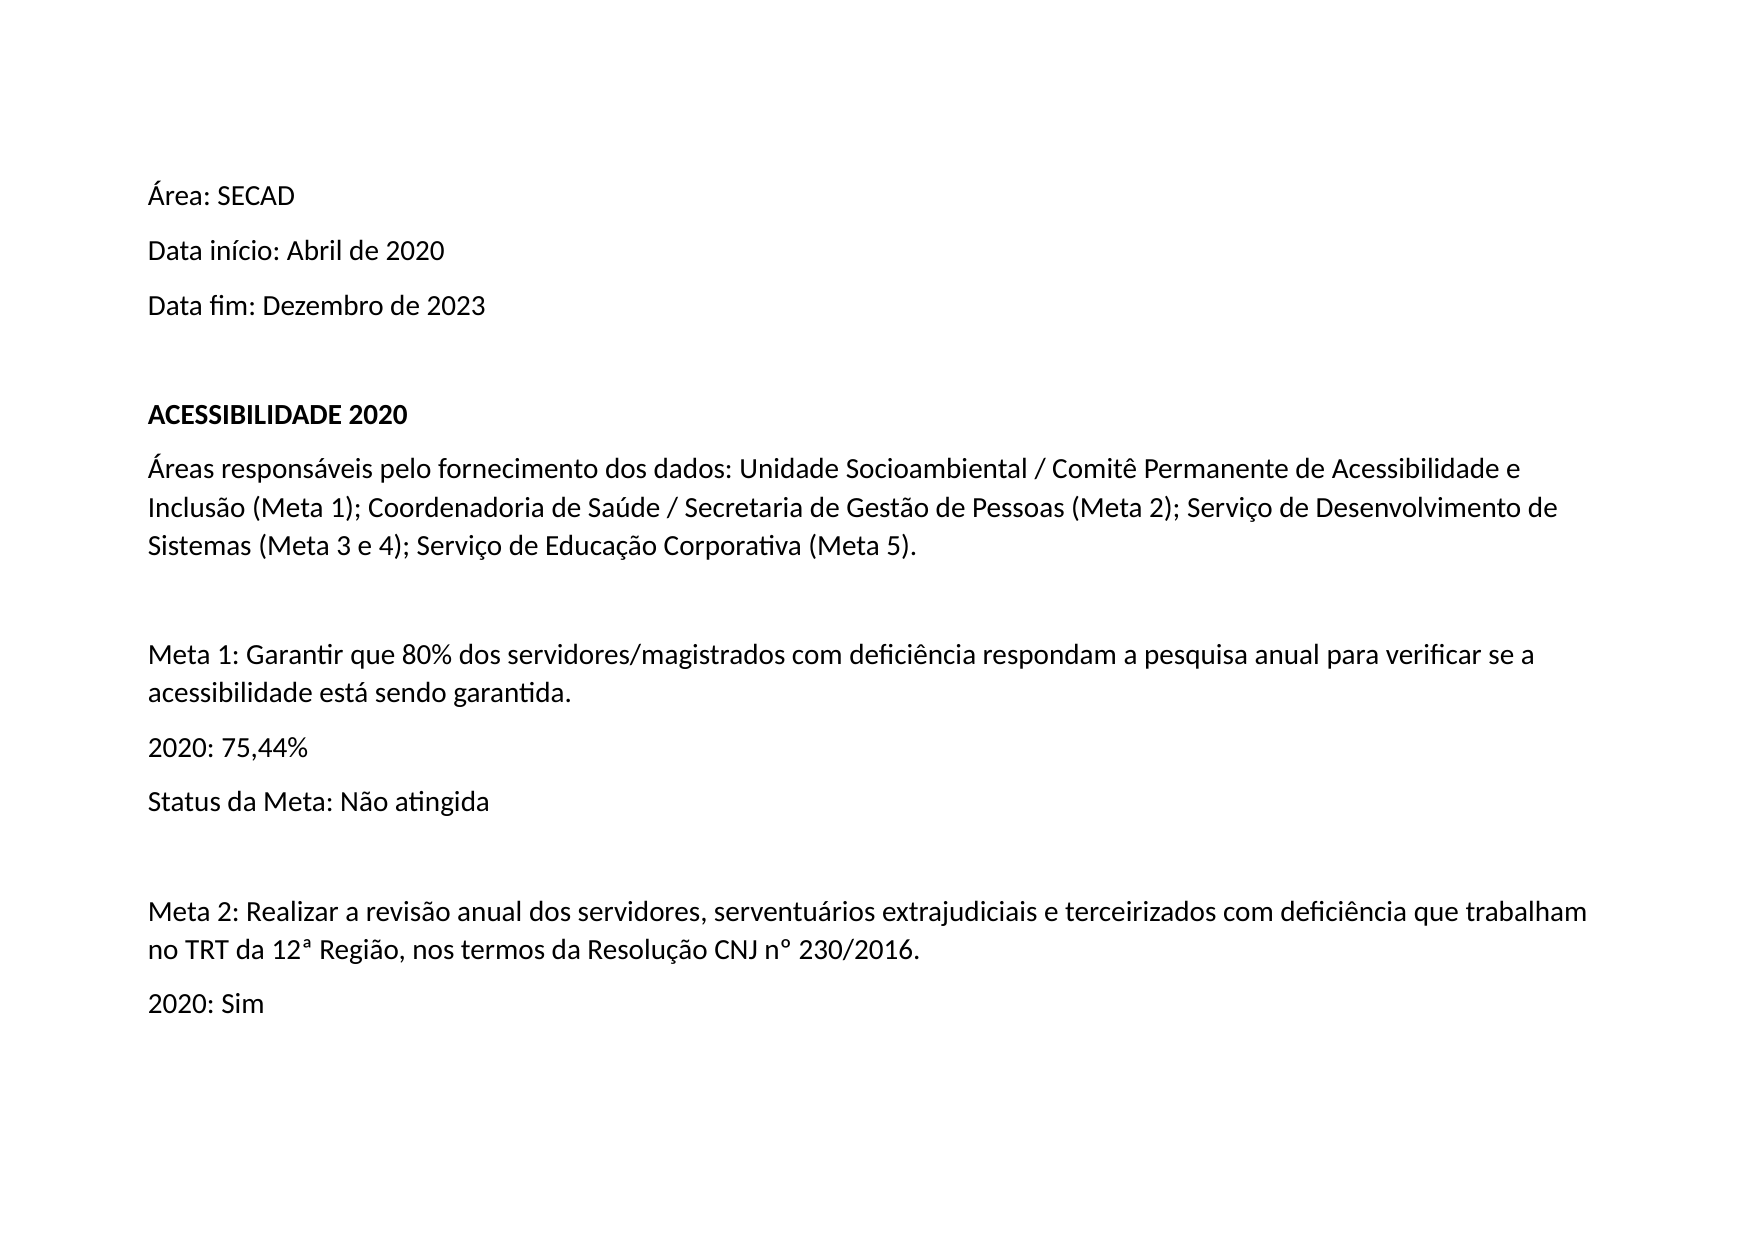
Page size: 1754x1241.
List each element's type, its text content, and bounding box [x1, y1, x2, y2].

text Meta 1: Garantir que 80% dos servidores/magistrados com deficiência respondam a pesquisa anual para verificar se a acessibilidade está sendo garantida. [148, 636, 1606, 710]
text Meta 2: Realizar a revisão anual dos servidores, serventuários extrajudiciais e terceirizados com deficiência que trabalham no TRT da 12ª Região, nos termos da Resolução CNJ nº 230/2016. [148, 893, 1606, 966]
text Data fim: Dezembro de 2023 [148, 287, 1606, 322]
text 2020: Sim [148, 986, 1606, 1021]
text Áreas responsáveis pelo fornecimento dos dados: Unidade Socioambiental / Comitê Permanente de Acessibilidade e Inclusão (Meta 1); Coordenadoria de Saúde / Secretaria de Gestão de Pessoas (Meta 2); Serviço de Desenvolvimento de Sistemas (Meta 3 e 4); Serviço de Educação Corporativa (Meta 5). [148, 451, 1606, 562]
text Área: SECAD [148, 177, 1606, 213]
text Data início: Abril de 2020 [148, 232, 1606, 267]
text 2020: 75,44% [148, 729, 1606, 764]
text Status da Meta: Não atingida [148, 783, 1606, 819]
text ACESSIBILIDADE 2020 [148, 396, 1606, 432]
